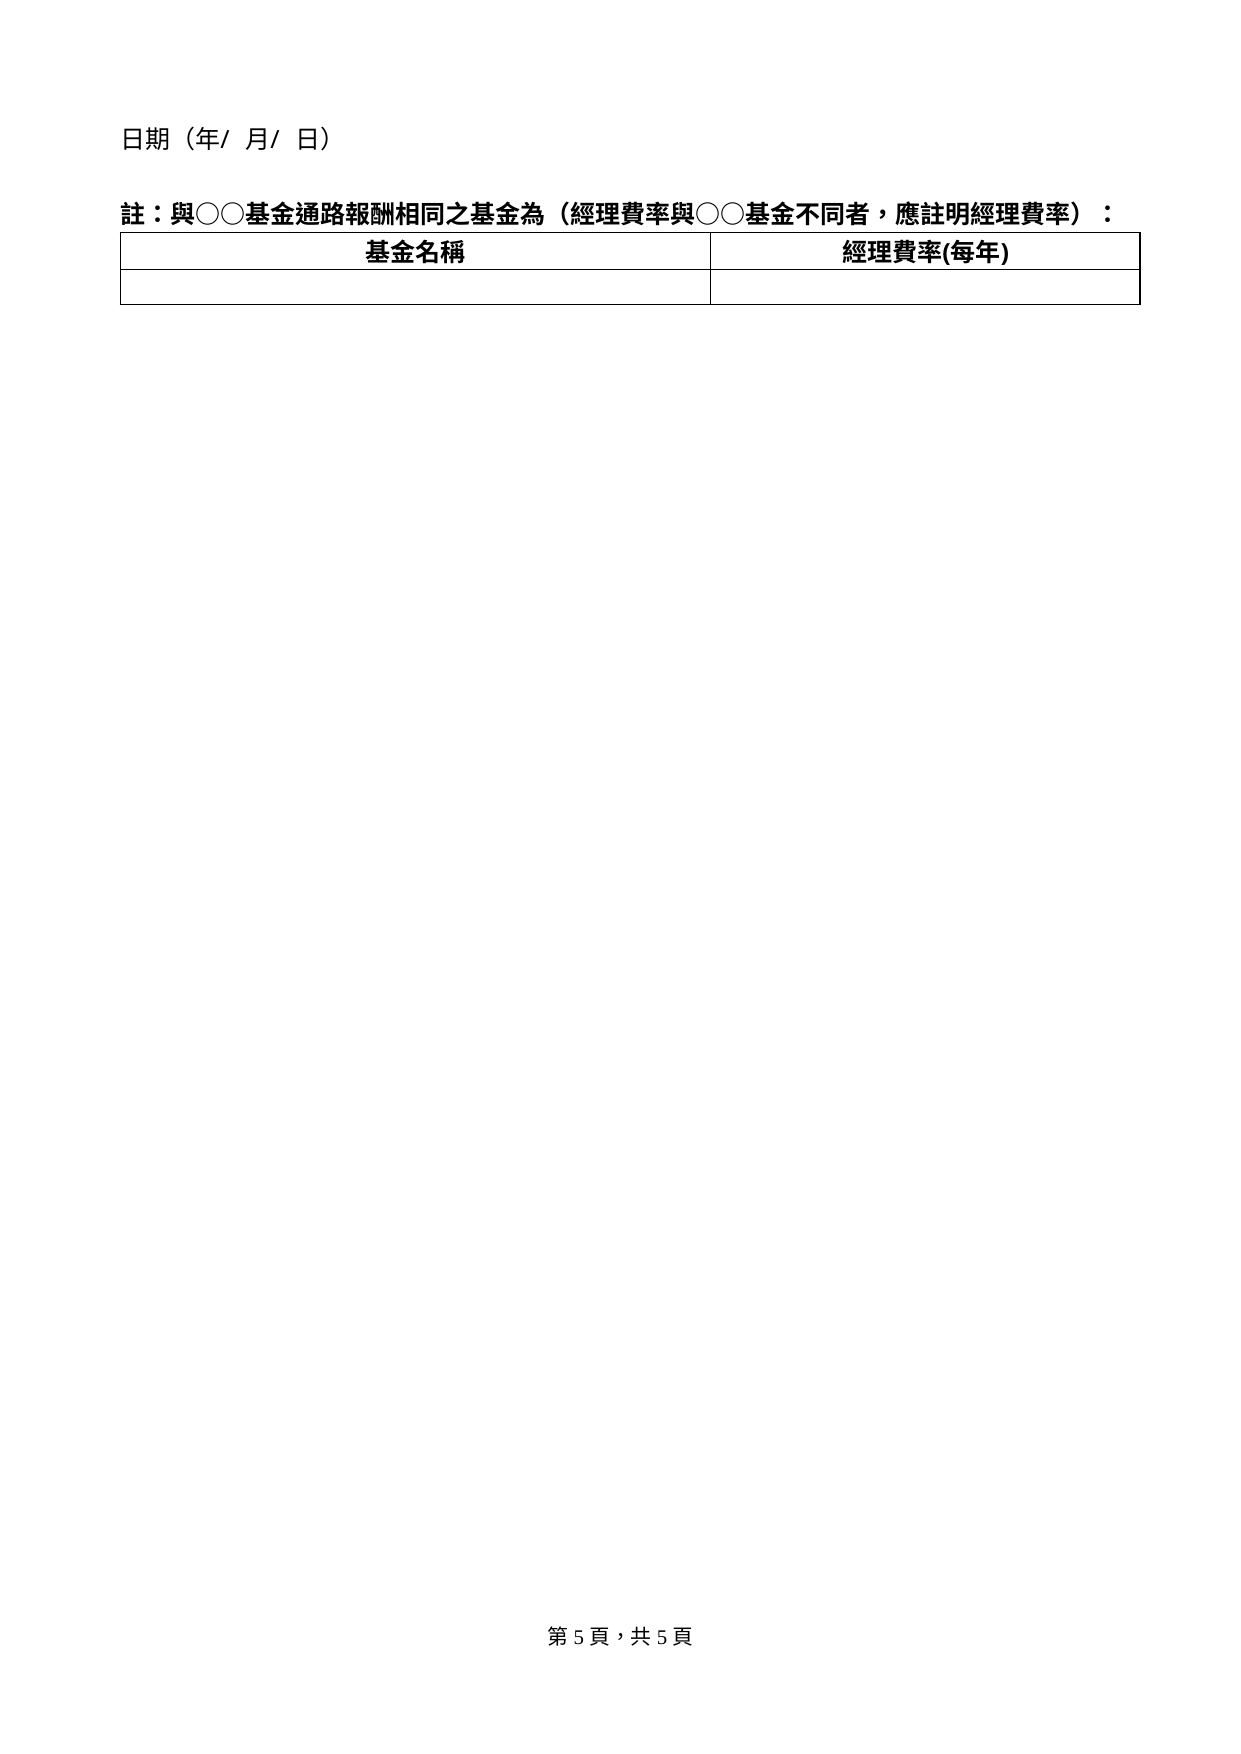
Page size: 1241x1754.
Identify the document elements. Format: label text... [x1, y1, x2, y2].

table_header 基金名稱 [121, 233, 710, 269]
text 日期（年/月/日） [120, 119, 1120, 157]
table_cell [711, 270, 1139, 304]
table_header 經理費率(每年) [711, 233, 1139, 269]
table_cell [121, 270, 710, 304]
text 註：與○○基金通路報酬相同之基金為（經理費率與○○基金不同者，應註明經理費率）： [120, 194, 1120, 232]
